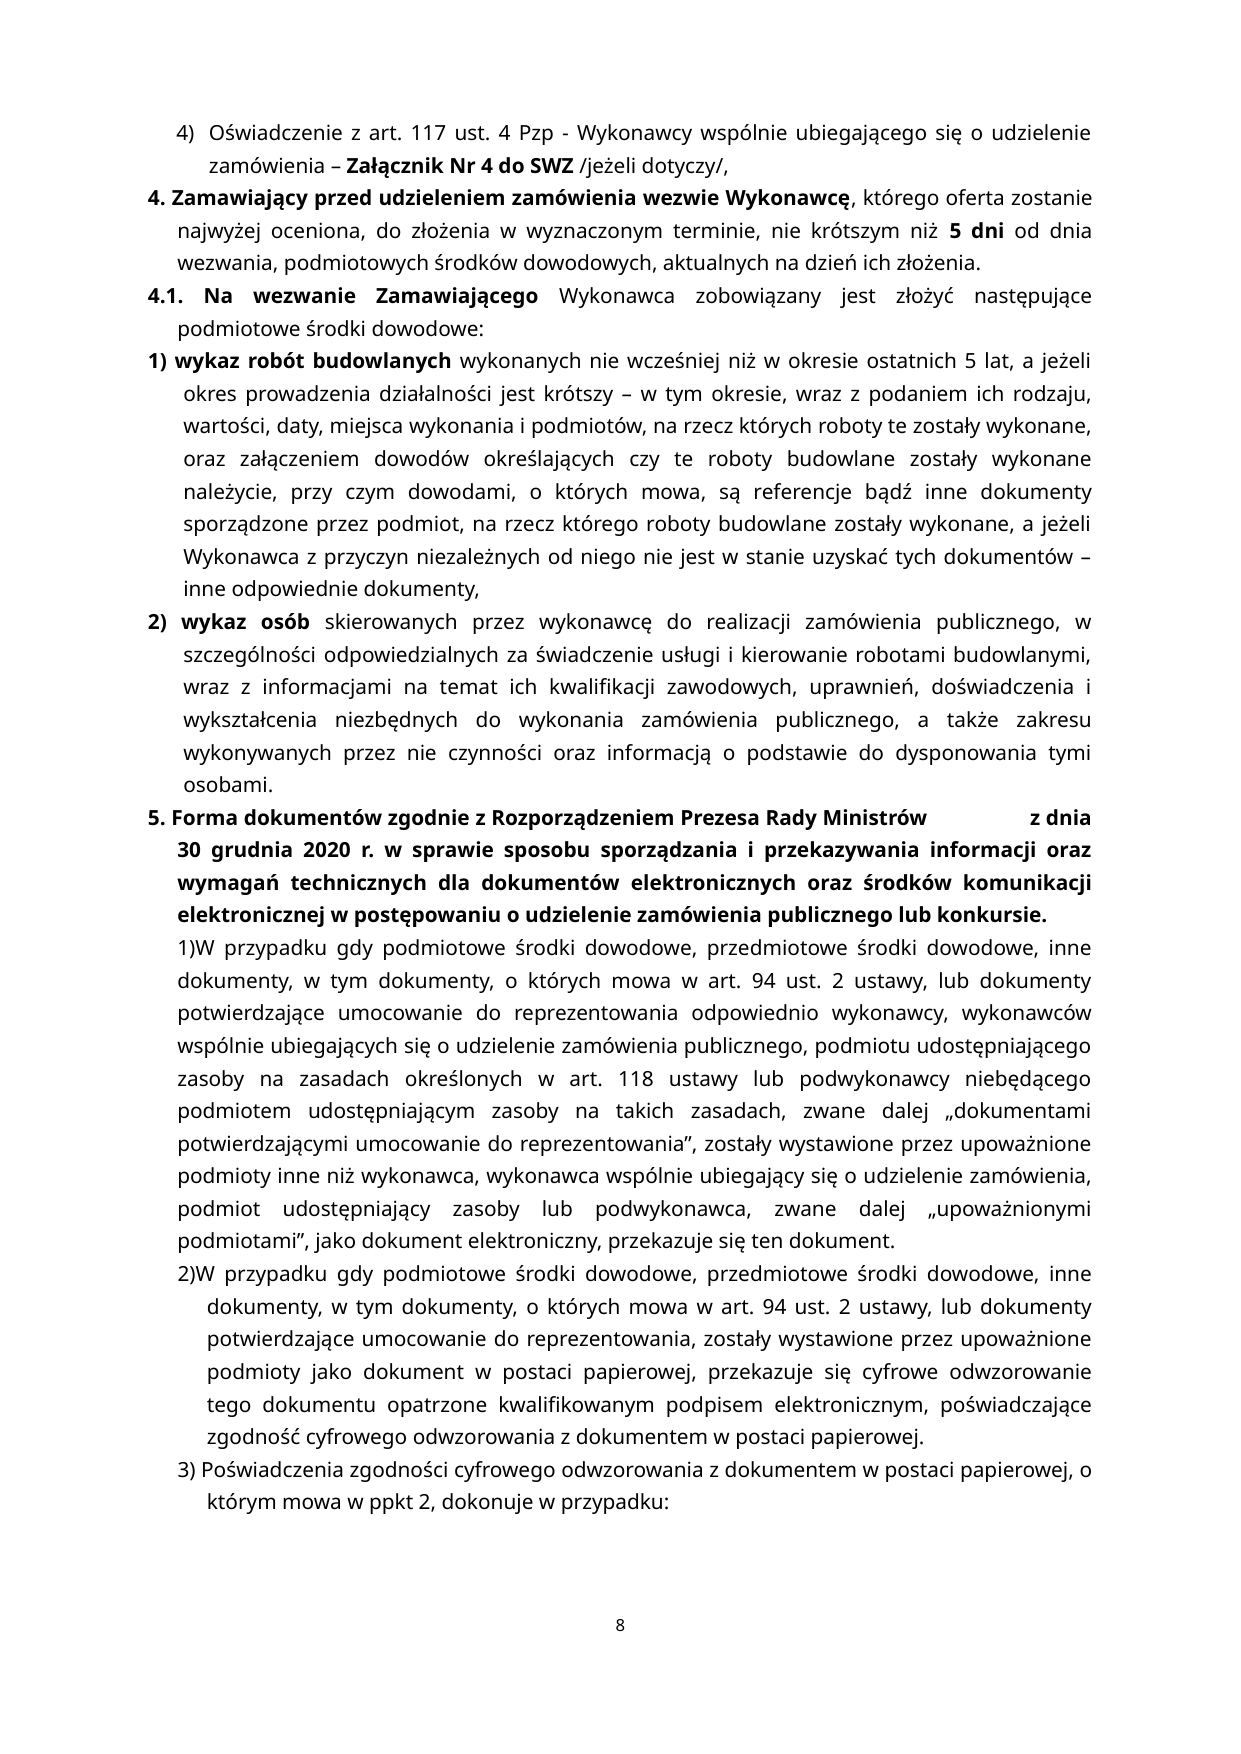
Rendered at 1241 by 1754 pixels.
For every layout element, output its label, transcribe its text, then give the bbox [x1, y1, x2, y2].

text 4.1. Na wezwanie Zamawiającego Wykonawca zobowiązany jest złożyć następujące podmiotowe środki dowodowe: [148, 281, 1093, 342]
list Oświadczenie z art. 117 ust. 4 Pzp - Wykonawcy wspólnie ubiegającego się o udzielenie zamówienia – Załącznik Nr 4 do SWZ /jeżeli dotyczy/, [176, 118, 1093, 179]
text 1)W przypadku gdy podmiotowe środki dowodowe, przedmiotowe środki dowodowe, inne dokumenty, w tym dokumenty, o których mowa w art. 94 ust. 2 ustawy, lub dokumenty potwierdzające umocowanie do reprezentowania odpowiednio wykonawcy, wykonawców wspólnie ubiegających się o udzielenie zamówienia publicznego, podmiotu udostępniającego zasoby na zasadach określonych w art. 118 ustawy lub podwykonawcy niebędącego podmiotem udostępniającym zasoby na takich zasadach, zwane dalej „dokumentami potwierdzającymi umocowanie do reprezentowania”, zostały wystawione przez upoważnione podmioty inne niż wykonawca, wykonawca wspólnie ubiegający się o udzielenie zamówienia, podmiot udostępniający zasoby lub podwykonawca, zwane dalej „upoważnionymi podmiotami”, jako dokument elektroniczny, przekazuje się ten dokument. [177, 933, 1093, 1255]
text 5. Forma dokumentów zgodnie z Rozporządzeniem Prezesa Rady Ministrów z dnia 30 grudnia 2020 r. w sprawie sposobu sporządzania i przekazywania informacji oraz wymagań technicznych dla dokumentów elektronicznych oraz środków komunikacji elektronicznej w postępowaniu o udzielenie zamówienia publicznego lub konkursie. [148, 803, 1093, 929]
text 2)W przypadku gdy podmiotowe środki dowodowe, przedmiotowe środki dowodowe, inne dokumenty, w tym dokumenty, o których mowa w art. 94 ust. 2 ustawy, lub dokumenty potwierdzające umocowanie do reprezentowania, zostały wystawione przez upoważnione podmioty jako dokument w postaci papierowej, przekazuje się cyfrowe odwzorowanie tego dokumentu opatrzone kwalifikowanym podpisem elektronicznym, poświadczające zgodność cyfrowego odwzorowania z dokumentem w postaci papierowej. [177, 1259, 1093, 1451]
text 3) Poświadczenia zgodności cyfrowego odwzorowania z dokumentem w postaci papierowej, o którym mowa w ppkt 2, dokonuje w przypadku: [177, 1455, 1093, 1516]
text 1) wykaz robót budowlanych wykonanych nie wcześniej niż w okresie ostatnich 5 lat, a jeżeli okres prowadzenia działalności jest krótszy – w tym okresie, wraz z podaniem ich rodzaju, wartości, daty, miejsca wykonania i podmiotów, na rzecz których roboty te zostały wykonane, oraz załączeniem dowodów określających czy te roboty budowlane zostały wykonane należycie, przy czym dowodami, o których mowa, są referencje bądź inne dokumenty sporządzone przez podmiot, na rzecz którego roboty budowlane zostały wykonane, a jeżeli Wykonawca z przyczyn niezależnych od niego nie jest w stanie uzyskać tych dokumentów – inne odpowiednie dokumenty, [148, 346, 1093, 603]
text 4. Zamawiający przed udzieleniem zamówienia wezwie Wykonawcę, którego oferta zostanie najwyżej oceniona, do złożenia w wyznaczonym terminie, nie krótszym niż 5 dni od dnia wezwania, podmiotowych środków dowodowych, aktualnych na dzień ich złożenia. [148, 183, 1093, 277]
text 2) wykaz osób skierowanych przez wykonawcę do realizacji zamówienia publicznego, w szczególności odpowiedzialnych za świadczenie usługi i kierowanie robotami budowlanymi, wraz z informacjami na temat ich kwalifikacji zawodowych, uprawnień, doświadczenia i wykształcenia niezbędnych do wykonania zamówienia publicznego, a także zakresu wykonywanych przez nie czynności oraz informacją o podstawie do dysponowania tymi osobami. [148, 607, 1093, 799]
